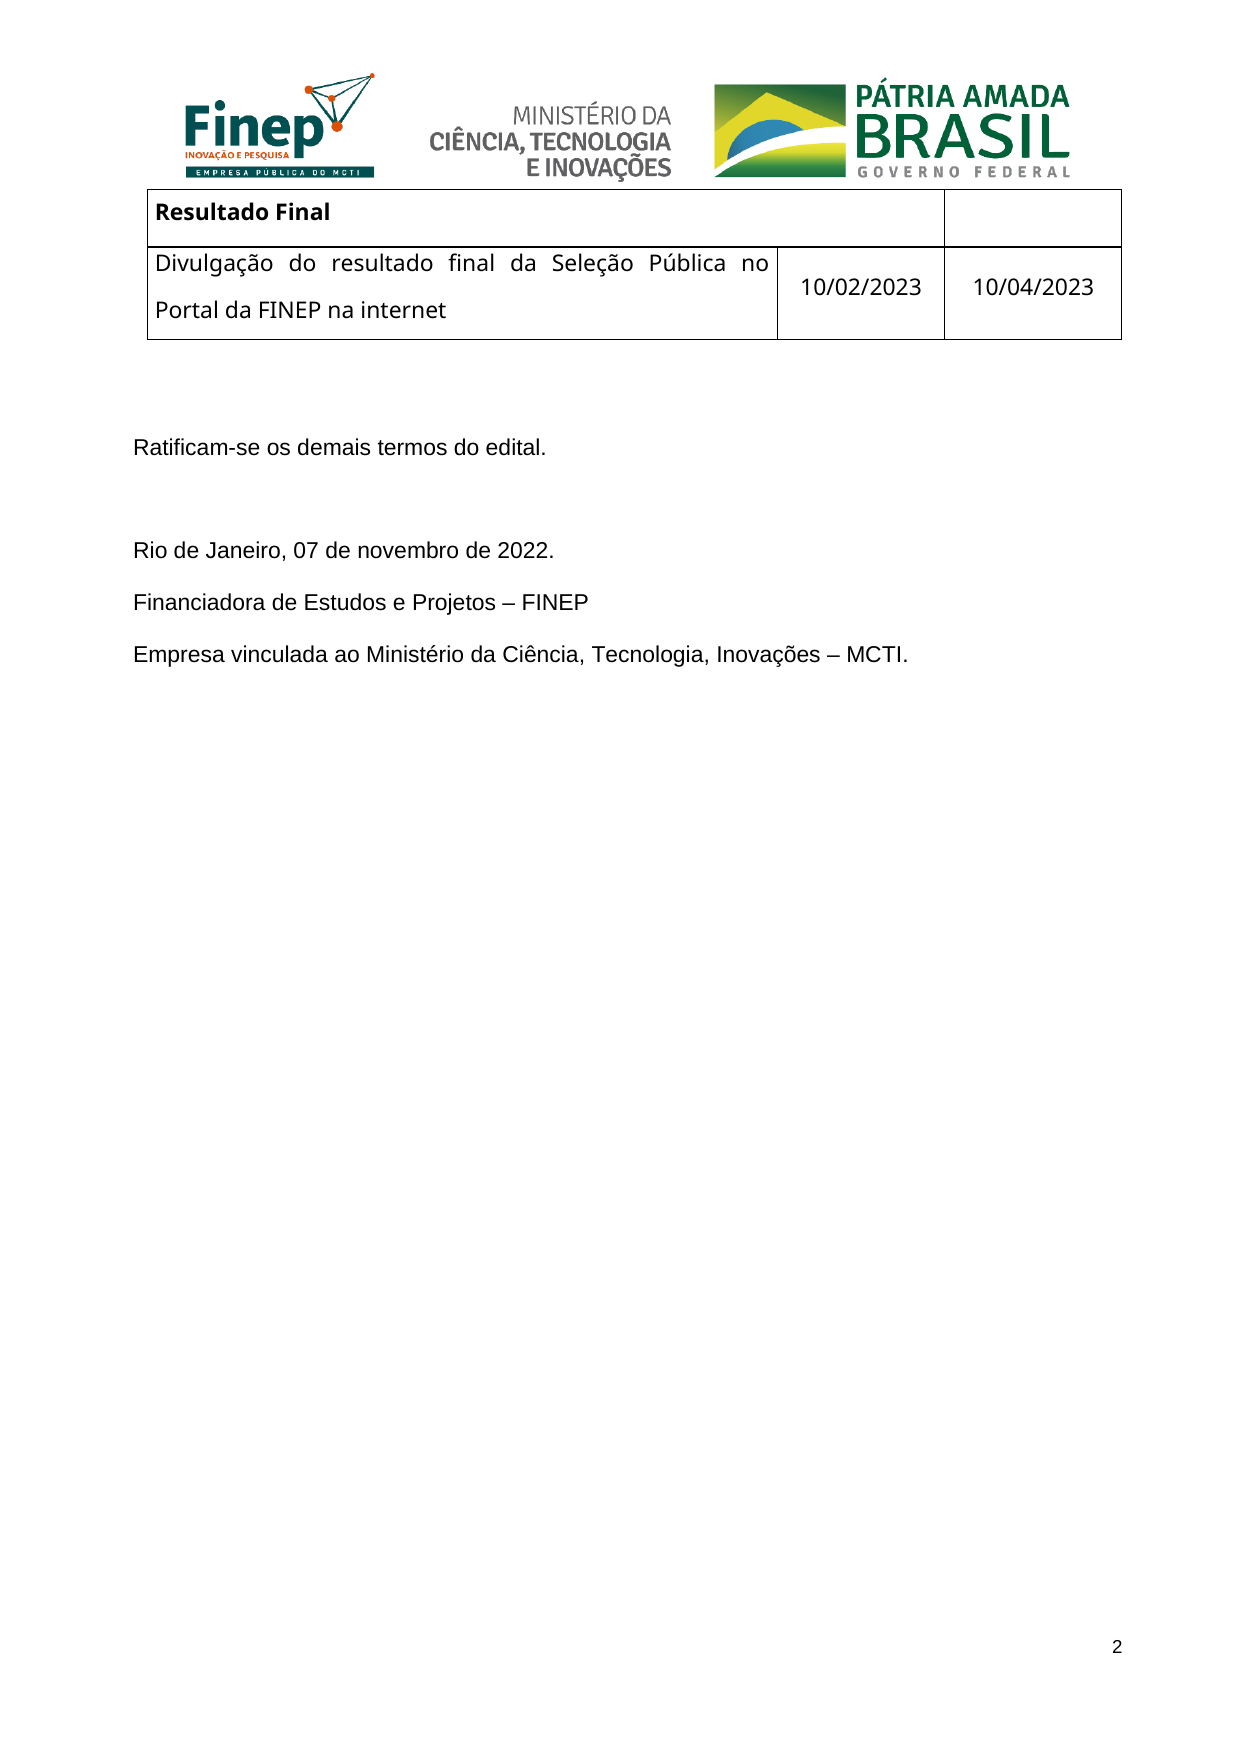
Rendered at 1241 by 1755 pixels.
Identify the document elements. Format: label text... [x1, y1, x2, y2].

table_cell 10/02/2023 [778, 248, 944, 339]
table_cell [777, 190, 944, 246]
text Rio de Janeiro, 07 de novembro de 2022. [133, 537, 1122, 564]
text Empresa vinculada ao Ministério da Ciência, Tecnologia, Inovações – MCTI. [133, 641, 1122, 668]
table_cell Resultado Final [148, 190, 777, 246]
text Ratificam-se os demais termos do edital. [133, 433, 1122, 460]
table_cell [945, 190, 1121, 246]
table_cell 10/04/2023 [945, 248, 1121, 339]
table_cell Divulgação do resultado final da Seleção Pública no Portal da FINEP na internet [148, 248, 777, 339]
text Financiadora de Estudos e Projetos – FINEP [133, 589, 1122, 616]
